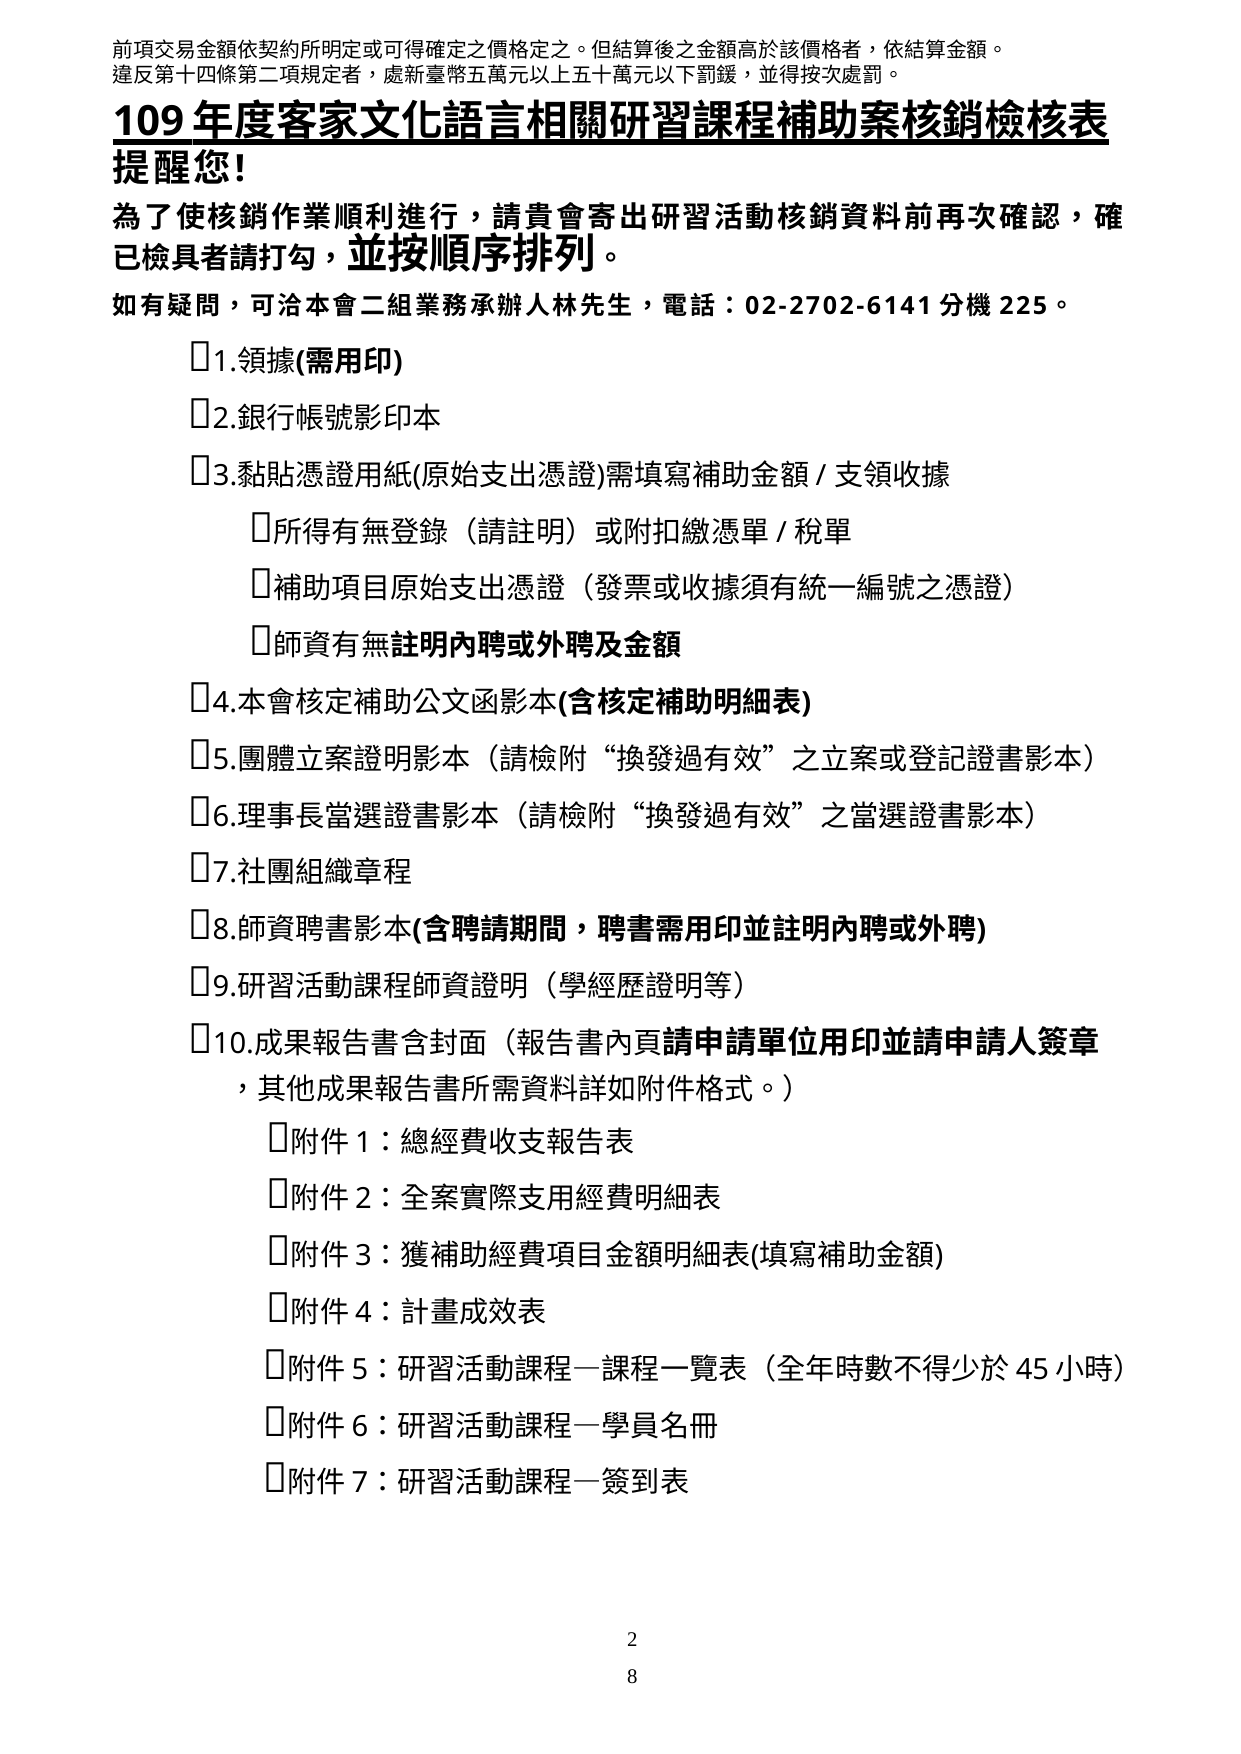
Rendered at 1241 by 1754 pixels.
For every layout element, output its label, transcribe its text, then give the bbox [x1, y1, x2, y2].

text 109年度客家文化語言相關研習課程補助案核銷檢核表 [112, 87, 1144, 148]
text 10.成果報告書含封面（報告書內頁請申請單位用印並請申請人簽章 [188, 1008, 1144, 1065]
text 3.黏貼憑證用紙(原始支出憑證)需填寫補助金額 / 支領收據 [188, 441, 1144, 497]
text 如有疑問，可洽本會二組業務承辦人林先生，電話：02-2702-6141分機225。 [112, 281, 1144, 323]
text 9.研習活動課程師資證明（學經歷證明等） [187, 952, 1144, 1008]
text 為了使核銷作業順利進行，請貴會寄出研習活動核銷資料前再次確認，確已檢具者請打勾，並按順序排列。 [112, 194, 1144, 277]
text 違反第十四條第二項規定者，處新臺幣五萬元以上五十萬元以下罰鍰，並得按次處罰。 [112, 62, 1144, 87]
text 附件1：總經費收支報告表 [192, 1107, 1144, 1164]
text 附件2：全案實際支用經費明細表 [192, 1164, 1144, 1221]
text 所得有無登錄（請註明）或附扣繳憑單 / 稅單 [112, 497, 1144, 554]
text ，其他成果報告書所需資料詳如附件格式。） [188, 1065, 1144, 1107]
text 前項交易金額依契約所明定或可得確定之價格定之。但結算後之金額高於該價格者，依結算金額。 [112, 37, 1144, 62]
text 師資有無註明內聘或外聘及金額 [187, 611, 1144, 668]
text 附件7：研習活動課程—簽到表 [262, 1448, 1144, 1505]
text 4.本會核定補助公文函影本(含核定補助明細表) [187, 668, 1144, 724]
text 附件4：計畫成效表 [192, 1278, 1144, 1334]
text 5.團體立案證明影本（請檢附“換發過有效”之立案或登記證書影本） [187, 724, 1144, 781]
text 補助項目原始支出憑證（發票或收據須有統一編號之憑證） [112, 554, 1144, 611]
text 6.理事長當選證書影本（請檢附“換發過有效”之當選證書影本） [187, 781, 1144, 838]
text 7.社團組織章程 [187, 838, 1144, 895]
text 提醒您! [112, 148, 1144, 190]
text 附件5：研習活動課程—課程一覽表（全年時數不得少於45小時） [262, 1334, 1144, 1391]
text 2.銀行帳號影印本 [187, 384, 1144, 441]
text 附件6：研習活動課程—學員名冊 [262, 1391, 1144, 1448]
text 1.領據(需用印) [187, 327, 1144, 384]
text 8.師資聘書影本(含聘請期間，聘書需用印並註明內聘或外聘) [187, 895, 1144, 952]
text 附件3：獲補助經費項目金額明細表(填寫補助金額) [192, 1221, 1144, 1278]
